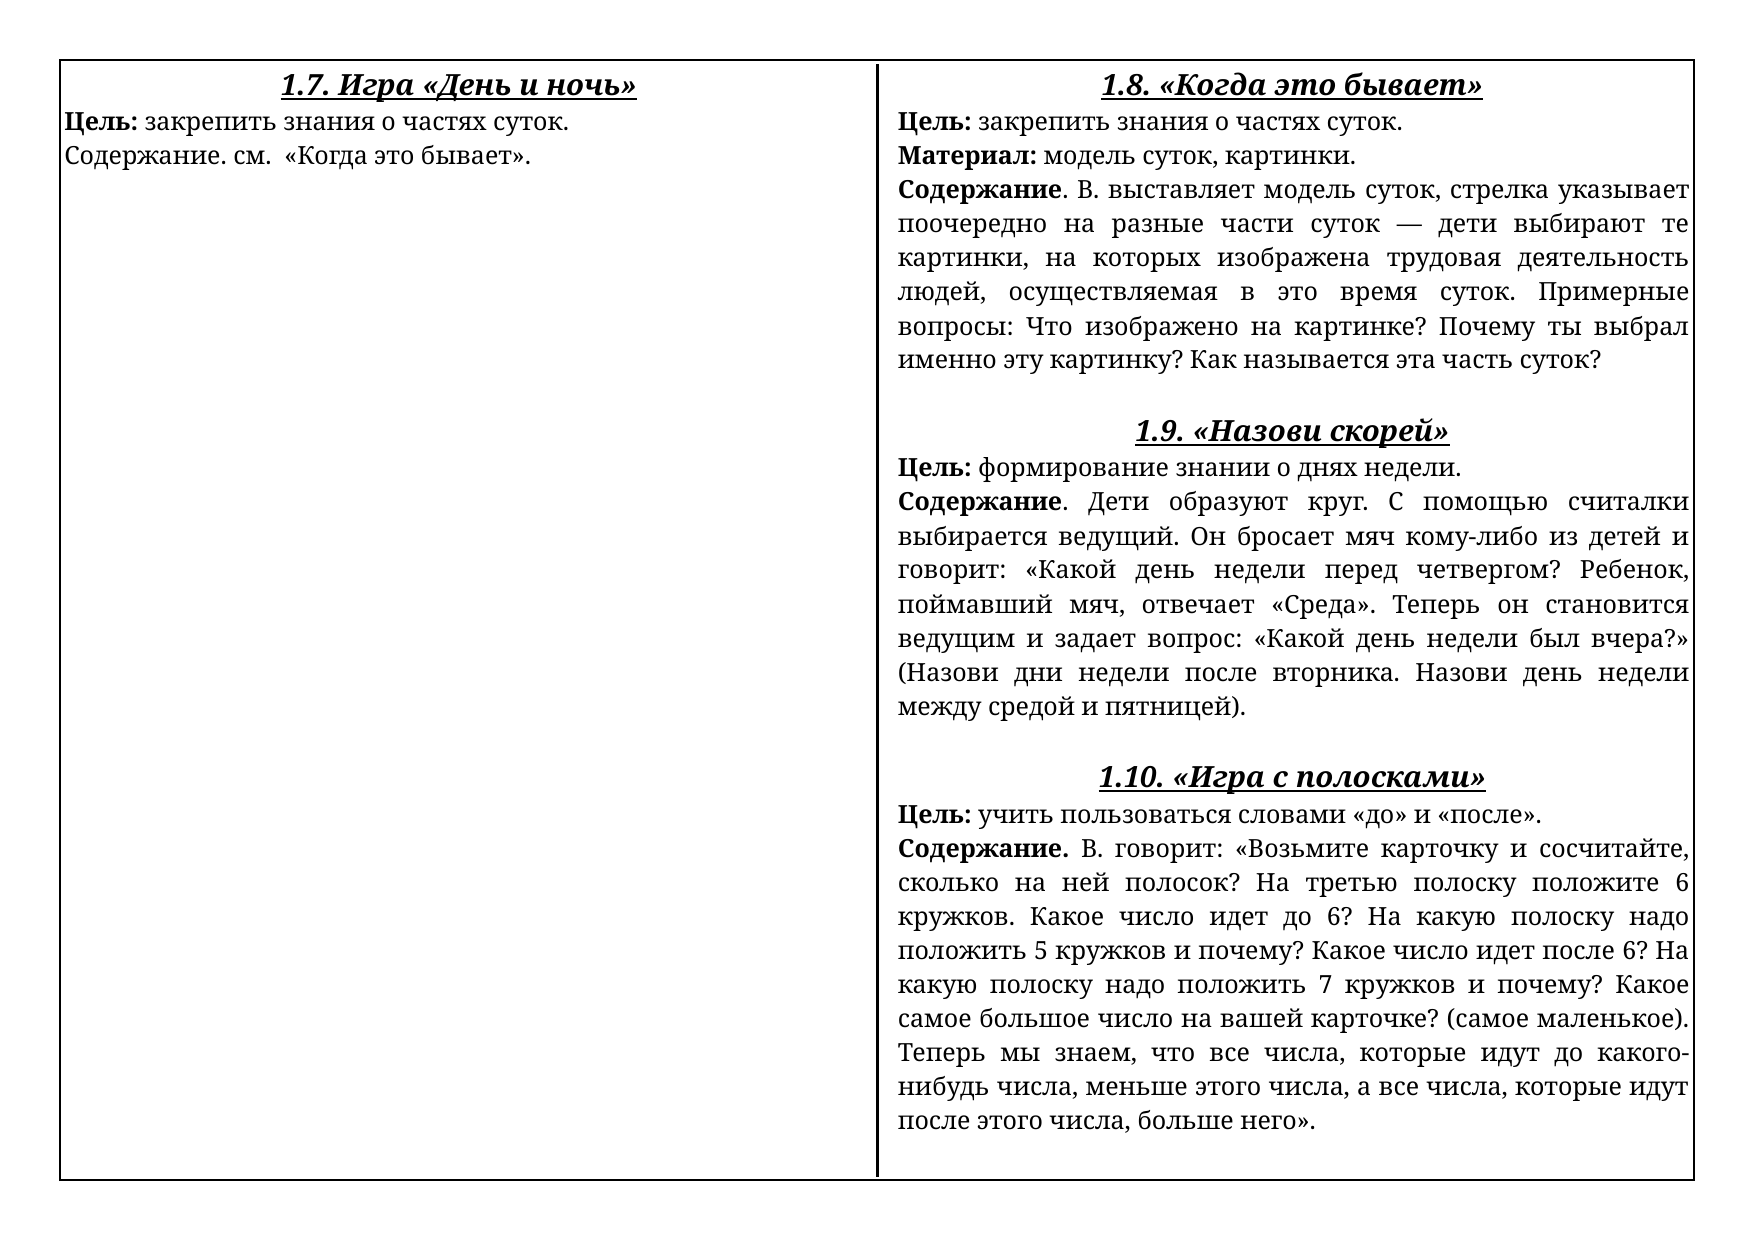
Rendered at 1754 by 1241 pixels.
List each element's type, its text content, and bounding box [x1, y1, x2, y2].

text Содержание. В. говорит: «Возьмите карточку и сосчитайте, сколько на ней полосок? На третью полоску положите 6 кружков. Какое число идет до 6? На какую полоску надо положить 5 кружков и почему? Какое число идет после 6? На какую полоску надо положить 7 кружков и почему? Какое самое большое число на вашей карточке? (самое маленькое). Теперь мы знаем, что все числа, которые идут до какого-нибудь числа, меньше этого числа, а все числа, которые идут после этого числа, больше него». [898, 830, 1690, 1137]
text Цель: учить пользоваться словами «до» и «после». [898, 796, 1690, 830]
text 1.7. Игра «День и ночь» [64, 64, 856, 104]
text 1.9. «Назови скорей» [898, 410, 1690, 450]
text Цель: закрепить знания о частях суток. [64, 104, 856, 138]
text Цель: формирование знании о днях недели. [898, 450, 1690, 484]
text Материал: модель суток, картинки. [898, 138, 1690, 172]
text Содержание. Дети образуют круг. С помощью считалки выбирается ведущий. Он бросает мяч кому-либо из детей и говорит: «Какой день недели перед четвергом? Ребенок, поймавший мяч, отвечает «Среда». Теперь он становится ведущим и задает вопрос: «Какой день недели был вчера?» (Назови дни недели после вторника. Назови день недели между средой и пятницей). [898, 484, 1690, 722]
text Содержание. см. «Когда это бывает». [64, 138, 856, 172]
text 1.10. «Игра с полосками» [898, 757, 1690, 796]
text Цель: закрепить знания о частях суток. [898, 104, 1690, 138]
text Содержание. В. выставляет модель суток, стрелка указывает поочередно на разные части суток — дети выбирают те картинки, на которых изображена трудовая деятельность людей, осуществляемая в это время суток. Примерные вопросы: Что изображено на картинке? Почему ты выбрал именно эту картинку? Как называется эта часть суток? [898, 172, 1690, 376]
text 1.8. «Когда это бывает» [898, 64, 1690, 104]
